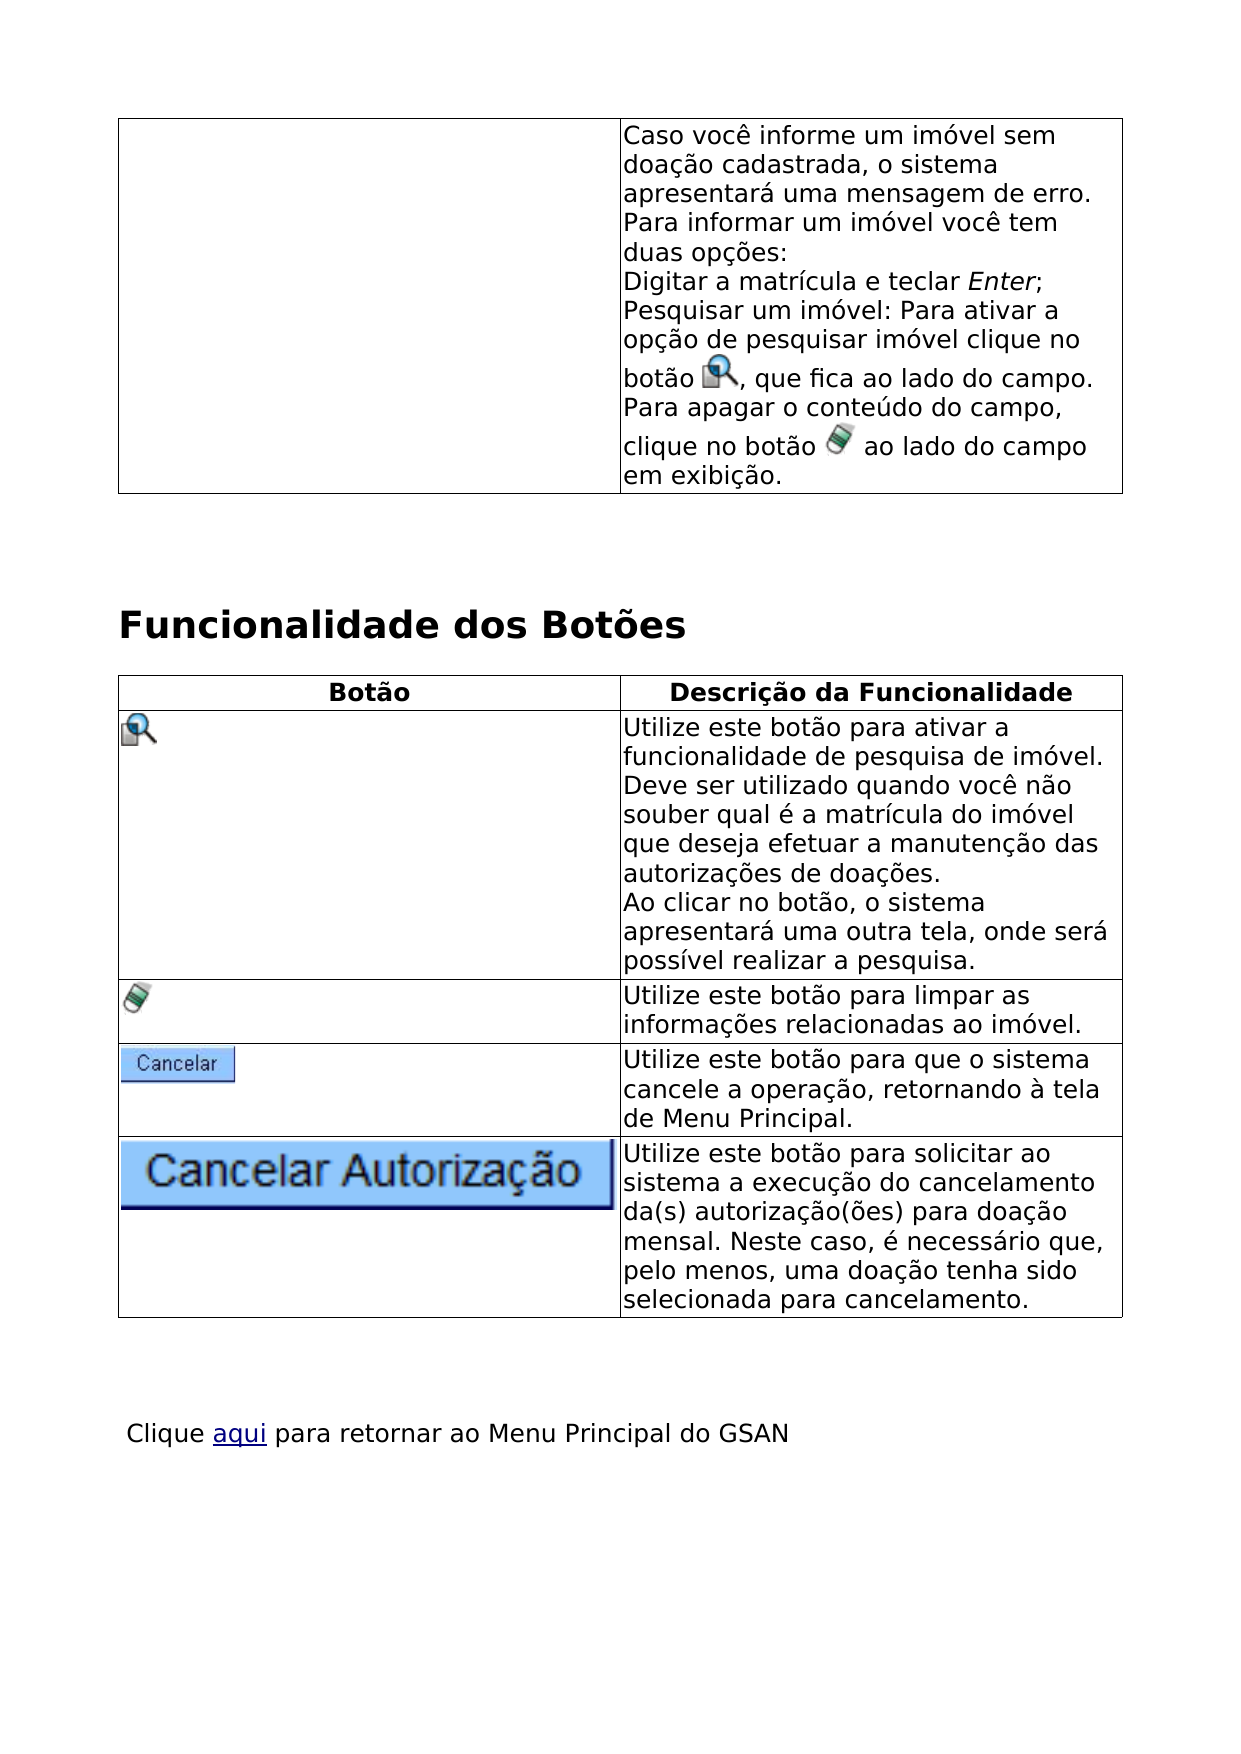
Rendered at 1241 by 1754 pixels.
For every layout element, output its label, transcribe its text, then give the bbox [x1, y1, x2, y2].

picture [121, 981, 153, 1015]
picture [121, 713, 157, 746]
table_cell Utilize este botão para ativar a funcionalidade de pesquisa de imóvel. Deve ser utilizado quando você não souber qual é a matrícula do imóvel que deseja efetuar a manutenção das autorizações de doações. Ao clicar no botão, o sistema apresentará uma outra tela, onde será possível realizar a pesquisa. [621, 711, 1122, 978]
subtitle Funcionalidade dos Botões [118, 604, 1122, 648]
table_cell [119, 1044, 620, 1136]
picture [121, 1045, 236, 1084]
table_header Descrição da Funcionalidade [621, 676, 1122, 710]
picture [702, 354, 739, 388]
table_cell Utilize este botão para solicitar ao sistema a execução do cancelamento da(s) autorização(ões) para doação mensal. Neste caso, é necessário que, pelo menos, uma doação tenha sido selecionada para cancelamento. [621, 1137, 1122, 1317]
table_cell Utilize este botão para que o sistema cancele a operação, retornando à tela de Menu Principal. [621, 1044, 1122, 1136]
table_cell Caso você informe um imóvel sem doação cadastrada, o sistema apresentará uma mensagem de erro. Para informar um imóvel você tem duas opções: Digitar a matrícula e teclar Enter; Pesquisar um imóvel: Para ativar a opção de pesquisar imóvel clique no botão , que fica ao lado do campo. Para apagar o conteúdo do campo, clique no botão ao lado do campo em exibição. [621, 119, 1122, 493]
table_header Botão [119, 676, 620, 710]
table_cell [119, 119, 620, 493]
text Clique aqui para retornar ao Menu Principal do GSAN [118, 1332, 1122, 1449]
table_cell [119, 711, 620, 978]
picture [824, 422, 856, 456]
table_cell Utilize este botão para limpar as informações relacionadas ao imóvel. [621, 980, 1122, 1043]
picture [121, 1139, 618, 1210]
table_cell [119, 980, 620, 1043]
table_cell [119, 1137, 620, 1317]
